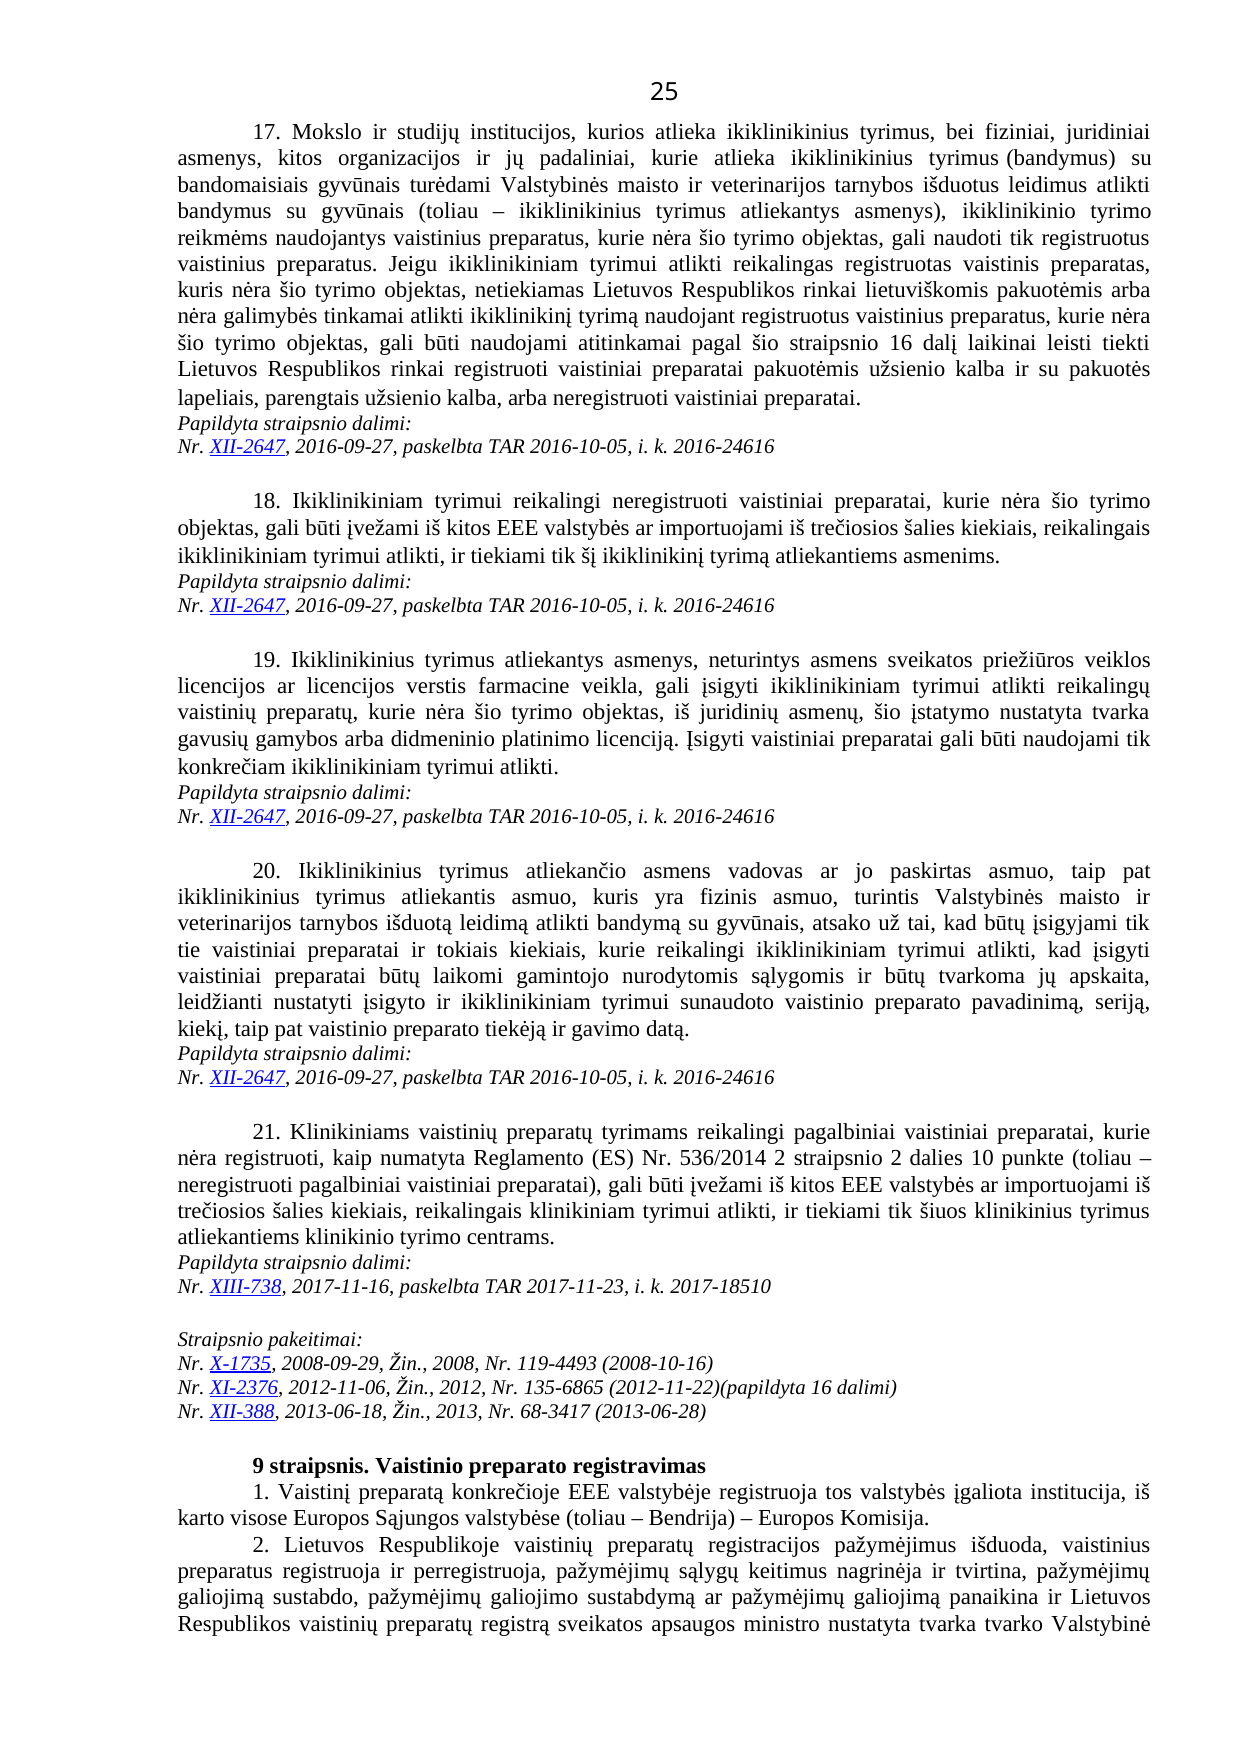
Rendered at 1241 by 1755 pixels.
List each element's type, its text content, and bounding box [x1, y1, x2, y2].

text Papildyta straipsnio dalimi: [177, 1041, 1152, 1065]
text 21. Klinikiniams vaistinių preparatų tyrimams reikalingi pagalbiniai vaistiniai preparatai, kurie nėra registruoti, kaip numatyta Reglamento (ES) Nr. 536/2014 2 straipsnio 2 dalies 10 punkte (toliau – neregistruoti pagalbiniai vaistiniai preparatai), gali būti įvežami iš kitos EEE valstybės ar importuojami iš trečiosios šalies kiekiais, reikalingais klinikiniam tyrimui atlikti, ir tiekiami tik šiuos klinikinius tyrimus atliekantiems klinikinio tyrimo centrams. [177, 1118, 1152, 1250]
text Papildyta straipsnio dalimi: [177, 1250, 1152, 1274]
text Nr. XII-2647, 2016-09-27, paskelbta TAR 2016-10-05, i. k. 2016-24616 [177, 593, 1152, 617]
text 18. Ikiklinikiniam tyrimui reikalingi neregistruoti vaistiniai preparatai, kurie nėra šio tyrimo objektas, gali būti įvežami iš kitos EEE valstybės ar importuojami iš trečiosios šalies kiekiais, reikalingais ikiklinikiniam tyrimui atlikti, ir tiekiami tik šį ikiklinikinį tyrimą atliekantiems asmenims. [177, 487, 1152, 569]
text Nr. XII-2647, 2016-09-27, paskelbta TAR 2016-10-05, i. k. 2016-24616 [177, 1065, 1152, 1089]
text 2. Lietuvos Respublikoje vaistinių preparatų registracijos pažymėjimus išduoda, vaistinius preparatus registruoja ir perregistruoja, pažymėjimų sąlygų keitimus nagrinėja ir tvirtina, pažymėjimų galiojimą sustabdo, pažymėjimų galiojimo sustabdymą ar pažymėjimų galiojimą panaikina ir Lietuvos Respublikos vaistinių preparatų registrą sveikatos apsaugos ministro nustatyta tvarka tvarko Valstybinė [177, 1531, 1152, 1636]
text Nr. XII-2647, 2016-09-27, paskelbta TAR 2016-10-05, i. k. 2016-24616 [177, 434, 1152, 458]
text Papildyta straipsnio dalimi: [177, 410, 1152, 434]
text 9 straipsnis. Vaistinio preparato registravimas [177, 1452, 1152, 1478]
text Nr. XII-388, 2013-06-18, Žin., 2013, Nr. 68-3417 (2013-06-28) [177, 1399, 1152, 1423]
text Papildyta straipsnio dalimi: [177, 780, 1152, 804]
text Nr. XII-2647, 2016-09-27, paskelbta TAR 2016-10-05, i. k. 2016-24616 [177, 804, 1152, 828]
text Nr. XIII-738, 2017-11-16, paskelbta TAR 2017-11-23, i. k. 2017-18510 [177, 1274, 1152, 1298]
text 20. Ikiklinikinius tyrimus atliekančio asmens vadovas ar jo paskirtas asmuo, taip pat ikiklinikinius tyrimus atliekantis asmuo, kuris yra fizinis asmuo, turintis Valstybinės maisto ir veterinarijos tarnybos išduotą leidimą atlikti bandymą su gyvūnais, atsako už tai, kad būtų įsigyjami tik tie vaistiniai preparatai ir tokiais kiekiais, kurie reikalingi ikiklinikiniam tyrimui atlikti, kad įsigyti vaistiniai preparatai būtų laikomi gamintojo nurodytomis sąlygomis ir būtų tvarkoma jų apskaita, leidžianti nustatyti įsigyto ir ikiklinikiniam tyrimui sunaudoto vaistinio preparato pavadinimą, seriją, kiekį, taip pat vaistinio preparato tiekėją ir gavimo datą. [177, 857, 1152, 1041]
text 17. Mokslo ir studijų institucijos, kurios atlieka ikiklinikinius tyrimus, bei fiziniai, juridiniai asmenys, kitos organizacijos ir jų padaliniai, kurie atlieka ikiklinikinius tyrimus (bandymus) su bandomaisiais gyvūnais turėdami Valstybinės maisto ir veterinarijos tarnybos išduotus leidimus atlikti bandymus su gyvūnais (toliau – ikiklinikinius tyrimus atliekantys asmenys), ikiklinikinio tyrimo reikmėms naudojantys vaistinius preparatus, kurie nėra šio tyrimo objektas, gali naudoti tik registruotus vaistinius preparatus. Jeigu ikiklinikiniam tyrimui atlikti reikalingas registruotas vaistinis preparatas, kuris nėra šio tyrimo objektas, netiekiamas Lietuvos Respublikos rinkai lietuviškomis pakuotėmis arba nėra galimybės tinkamai atlikti ikiklinikinį tyrimą naudojant registruotus vaistinius preparatus, kurie nėra šio tyrimo objektas, gali būti naudojami atitinkamai pagal šio straipsnio 16 dalį laikinai leisti tiekti Lietuvos Respublikos rinkai registruoti vaistiniai preparatai pakuotėmis užsienio kalba ir su pakuotės lapeliais, parengtais užsienio kalba, arba neregistruoti vaistiniai preparatai. [177, 118, 1152, 410]
text Nr. XI-2376, 2012-11-06, Žin., 2012, Nr. 135-6865 (2012-11-22)(papildyta 16 dalimi) [177, 1375, 1152, 1399]
text Nr. X-1735, 2008-09-29, Žin., 2008, Nr. 119-4493 (2008-10-16) [177, 1351, 1152, 1375]
text 1. Vaistinį preparatą konkrečioje EEE valstybėje registruoja tos valstybės įgaliota institucija, iš karto visose Europos Sąjungos valstybėse (toliau – Bendrija) – Europos Komisija. [177, 1478, 1152, 1531]
text 19. Ikiklinikinius tyrimus atliekantys asmenys, neturintys asmens sveikatos priežiūros veiklos licencijos ar licencijos verstis farmacine veikla, gali įsigyti ikiklinikiniam tyrimui atlikti reikalingų vaistinių preparatų, kurie nėra šio tyrimo objektas, iš juridinių asmenų, šio įstatymo nustatyta tvarka gavusių gamybos arba didmeninio platinimo licenciją. Įsigyti vaistiniai preparatai gali būti naudojami tik konkrečiam ikiklinikiniam tyrimui atlikti. [177, 646, 1152, 780]
text Straipsnio pakeitimai: [177, 1327, 1152, 1351]
text Papildyta straipsnio dalimi: [177, 569, 1152, 593]
